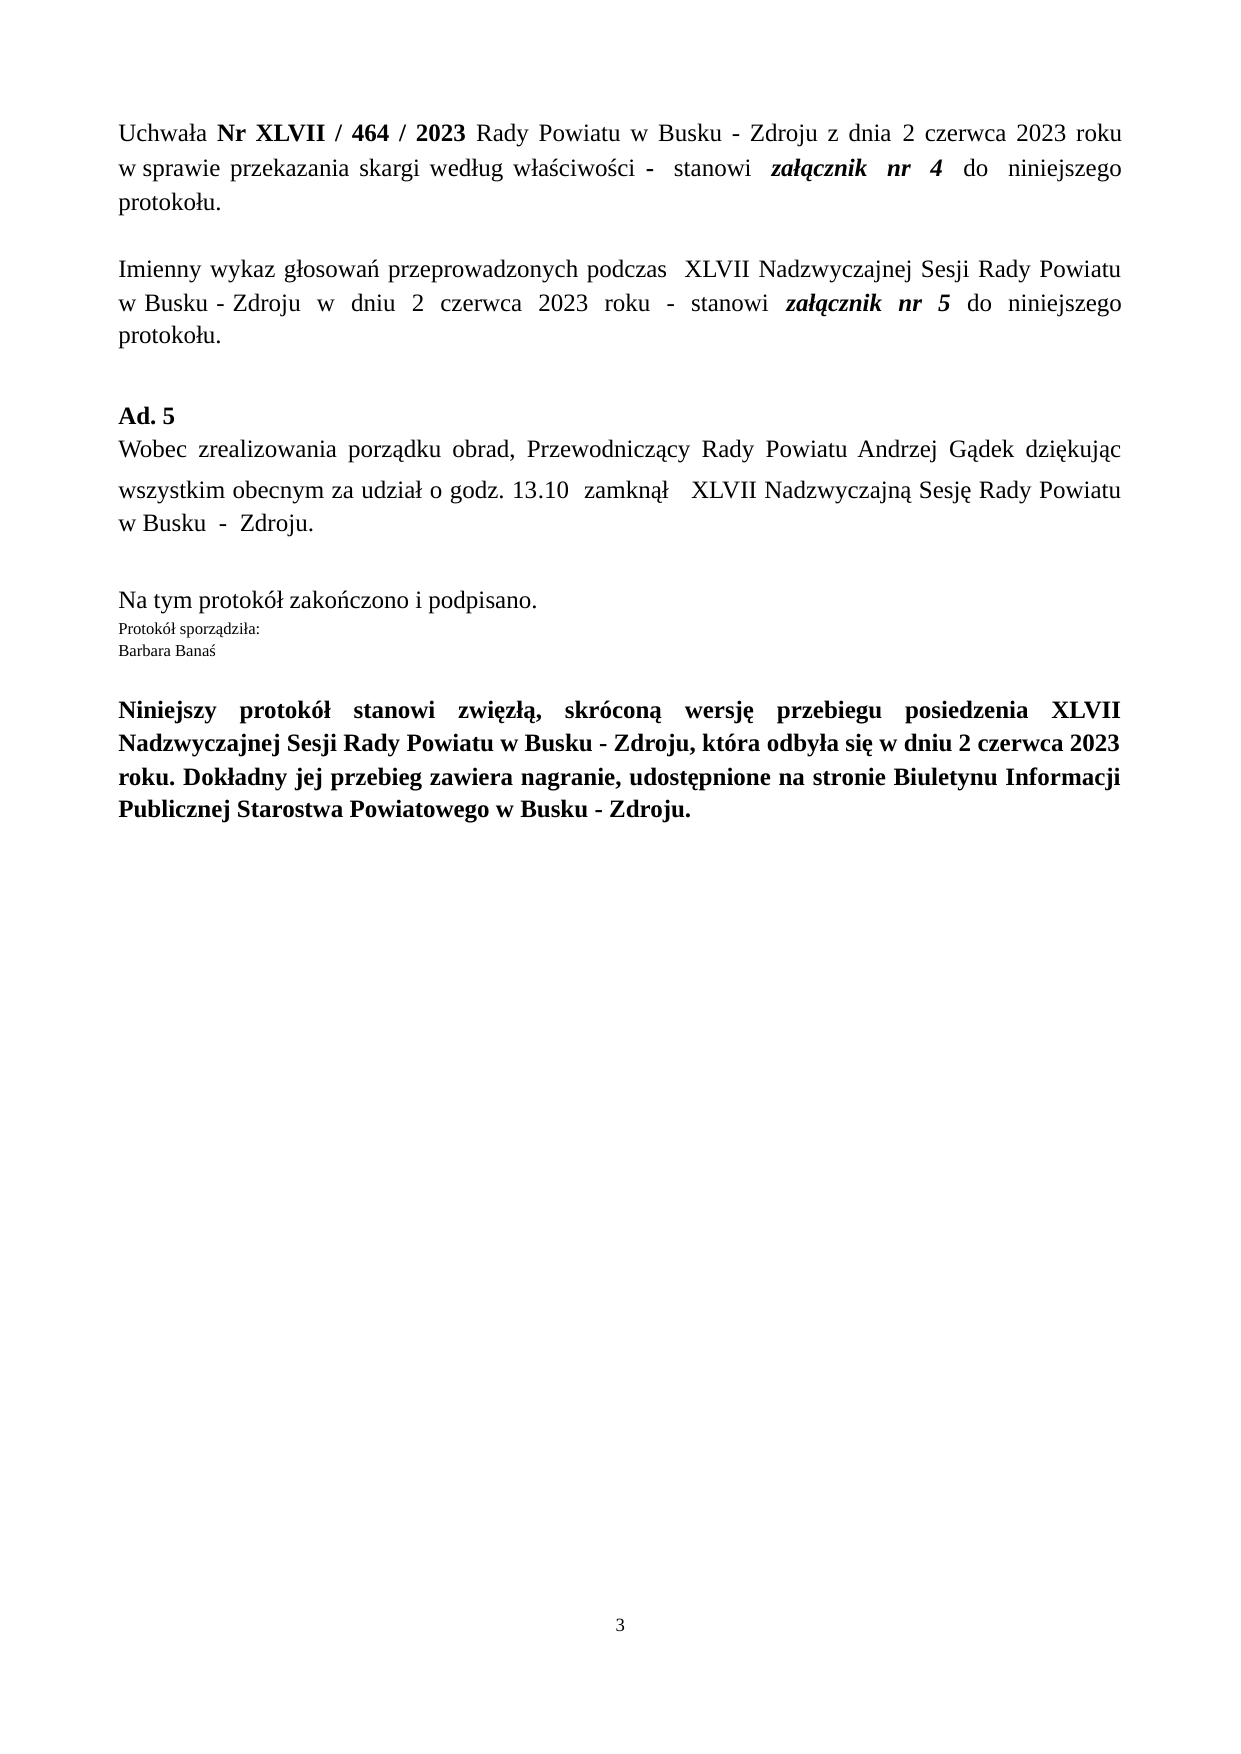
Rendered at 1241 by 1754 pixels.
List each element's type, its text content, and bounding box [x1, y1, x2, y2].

text Protokół sporządziła: [118, 618, 1122, 638]
text Ad. 5 [118, 401, 1122, 430]
text Barbara Banaś [118, 641, 1122, 660]
text Wobec zrealizowania porządku obrad, Przewodniczący Rady Powiatu Andrzej Gądek dziękując wszystkim obecnym za udział o godz. 13.10 zamknął XLVII Nadzwyczajną Sesję Rady Powiatu w Busku - Zdroju. [118, 434, 1122, 537]
text Imienny wykaz głosowań przeprowadzonych podczas XLVII Nadzwyczajnej Sesji Rady Powiatu w Busku - Zdroju w dniu 2 czerwca 2023 roku - stanowi załącznik nr 5 do niniejszego protokołu. [118, 254, 1122, 349]
text Na tym protokół zakończono i podpisano. [118, 586, 1122, 614]
text Uchwała Nr XLVII / 464 / 2023 Rady Powiatu w Busku - Zdroju z dnia 2 czerwca 2023 roku w sprawie przekazania skargi według właściwości - stanowi załącznik nr 4 do niniejszego protokołu. [118, 118, 1122, 216]
text Niniejszy protokół stanowi zwięzłą, skróconą wersję przebiegu posiedzenia XLVII Nadzwyczajnej Sesji Rady Powiatu w Busku - Zdroju, która odbyła się w dniu 2 czerwca 2023 roku. Dokładny jej przebieg zawiera nagranie, udostępnione na stronie Biuletynu Informacji Publicznej Starostwa Powiatowego w Busku - Zdroju. [118, 696, 1122, 823]
